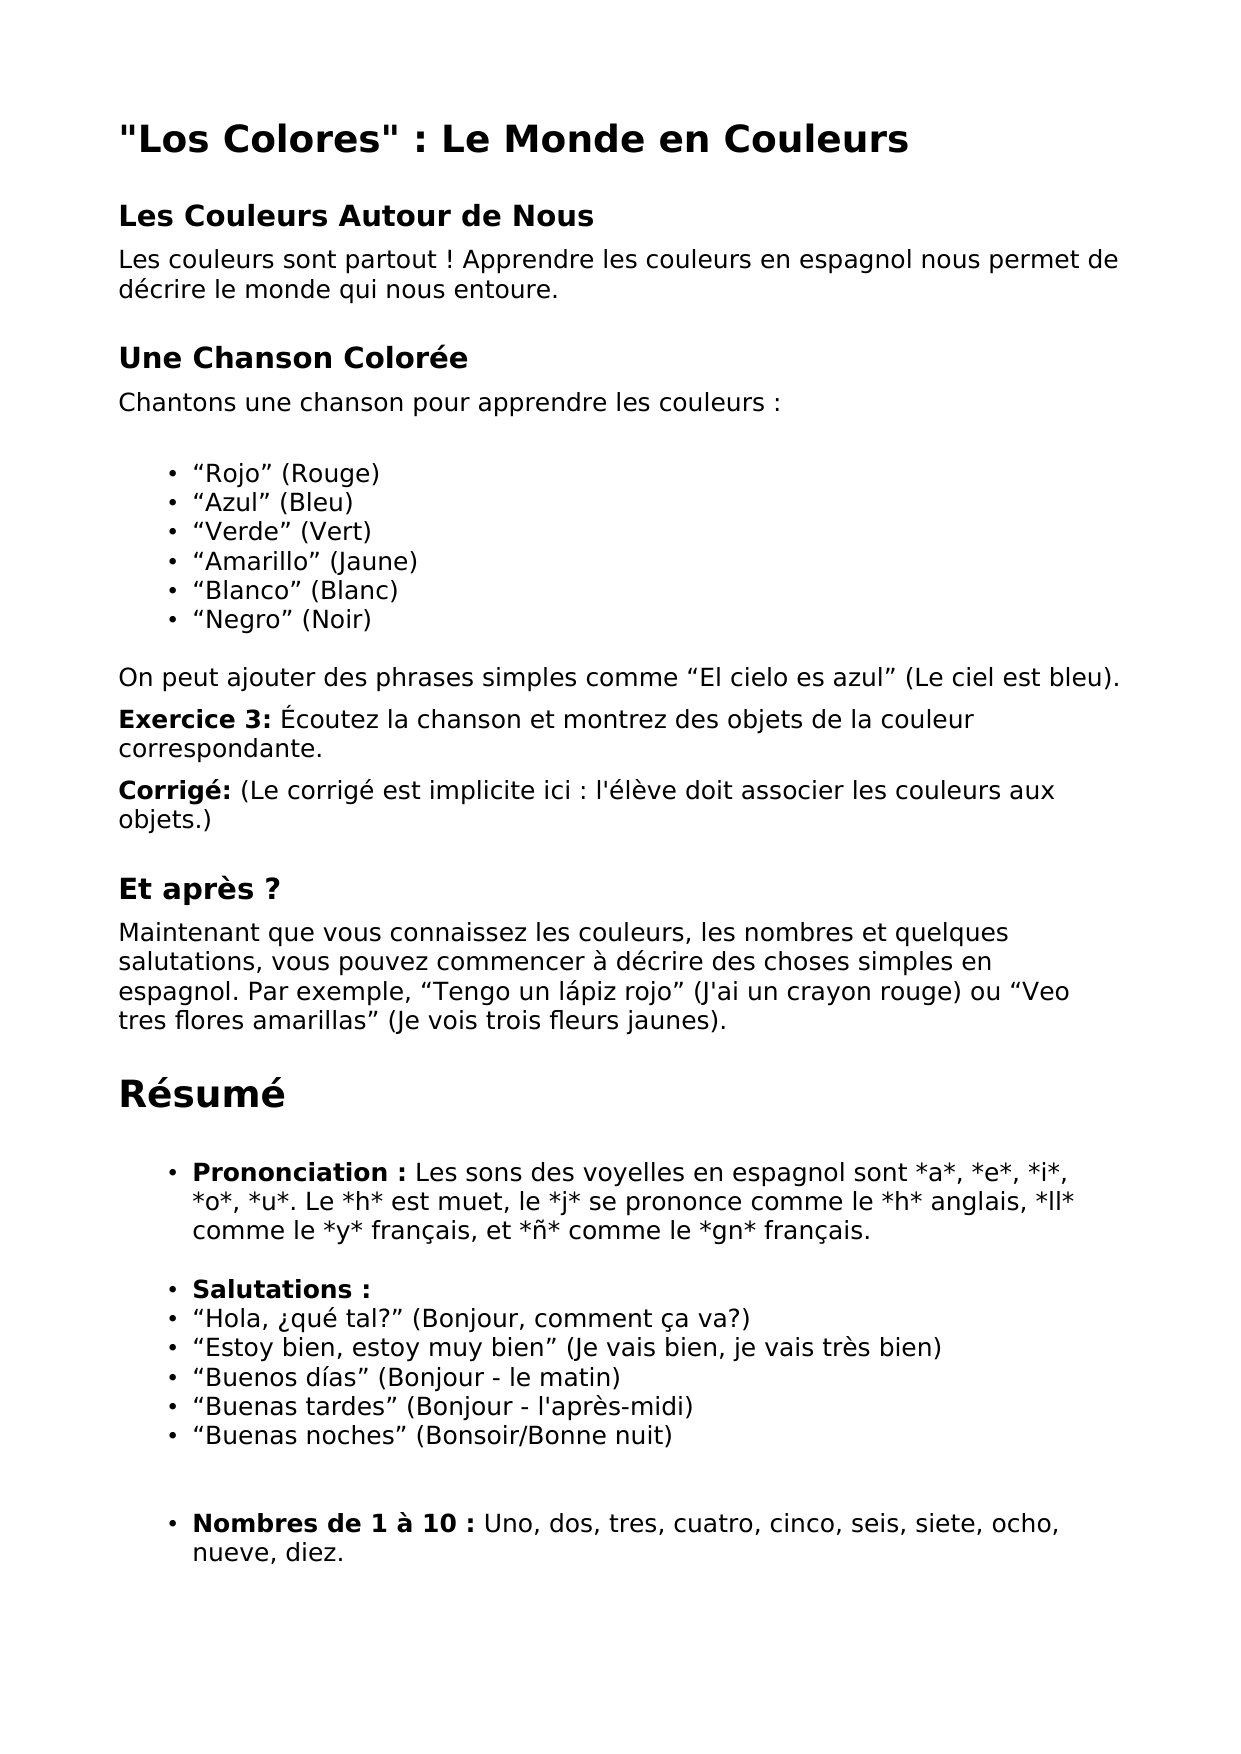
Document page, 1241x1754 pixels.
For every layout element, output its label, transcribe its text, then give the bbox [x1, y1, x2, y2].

list “Buenos días” (Bonjour - le matin) [177, 1363, 1122, 1392]
subtitle "Los Colores" : Le Monde en Couleurs [118, 118, 1122, 162]
text Maintenant que vous connaissez les couleurs, les nombres et quelques salutations, vous pouvez commencer à décrire des choses simples en espagnol. Par exemple, “Tengo un lápiz rojo” (J'ai un crayon rouge) ou “Veo tres flores amarillas” (Je vois trois fleurs jaunes). [118, 918, 1122, 1035]
list Salutations : [177, 1275, 1122, 1304]
list Nombres de 1 à 10 : Uno, dos, tres, cuatro, cinco, seis, siete, ocho, nueve, diez. [177, 1509, 1122, 1567]
list “Negro” (Noir) [177, 605, 1122, 634]
list “Hola, ¿qué tal?” (Bonjour, comment ça va?) [177, 1304, 1122, 1333]
list “Buenas tardes” (Bonjour - l'après-midi) [177, 1392, 1122, 1421]
text Les couleurs sont partout ! Apprendre les couleurs en espagnol nous permet de décrire le monde qui nous entoure. [118, 246, 1122, 304]
text Exercice 3: Écoutez la chanson et montrez des objets de la couleur correspondante. [118, 705, 1122, 764]
list “Verde” (Vert) [177, 517, 1122, 547]
list “Estoy bien, estoy muy bien” (Je vais bien, je vais très bien) [177, 1333, 1122, 1363]
list “Blanco” (Blanc) [177, 576, 1122, 605]
list “Rojo” (Rouge) [177, 459, 1122, 488]
text On peut ajouter des phrases simples comme “El cielo es azul” (Le ciel est bleu). [118, 664, 1122, 693]
text Corrigé: (Le corrigé est implicite ici : l'élève doit associer les couleurs aux objets.) [118, 776, 1122, 834]
text Chantons une chanson pour apprendre les couleurs : [118, 388, 1122, 417]
list “Amarillo” (Jaune) [177, 547, 1122, 576]
list Prononciation : Les sons des voyelles en espagnol sont *a*, *e*, *i*, *o*, *u*. Le *h* est muet, le *j* se prononce comme le *h* anglais, *ll* comme le *y* français, et *ñ* comme le *gn* français. [177, 1158, 1122, 1246]
subtitle Une Chanson Colorée [118, 342, 1122, 376]
list “Buenas noches” (Bonsoir/Bonne nuit) [177, 1421, 1122, 1450]
subtitle Et après ? [118, 872, 1122, 906]
subtitle Résumé [118, 1073, 1122, 1116]
list “Azul” (Bleu) [177, 488, 1122, 517]
subtitle Les Couleurs Autour de Nous [118, 199, 1122, 233]
